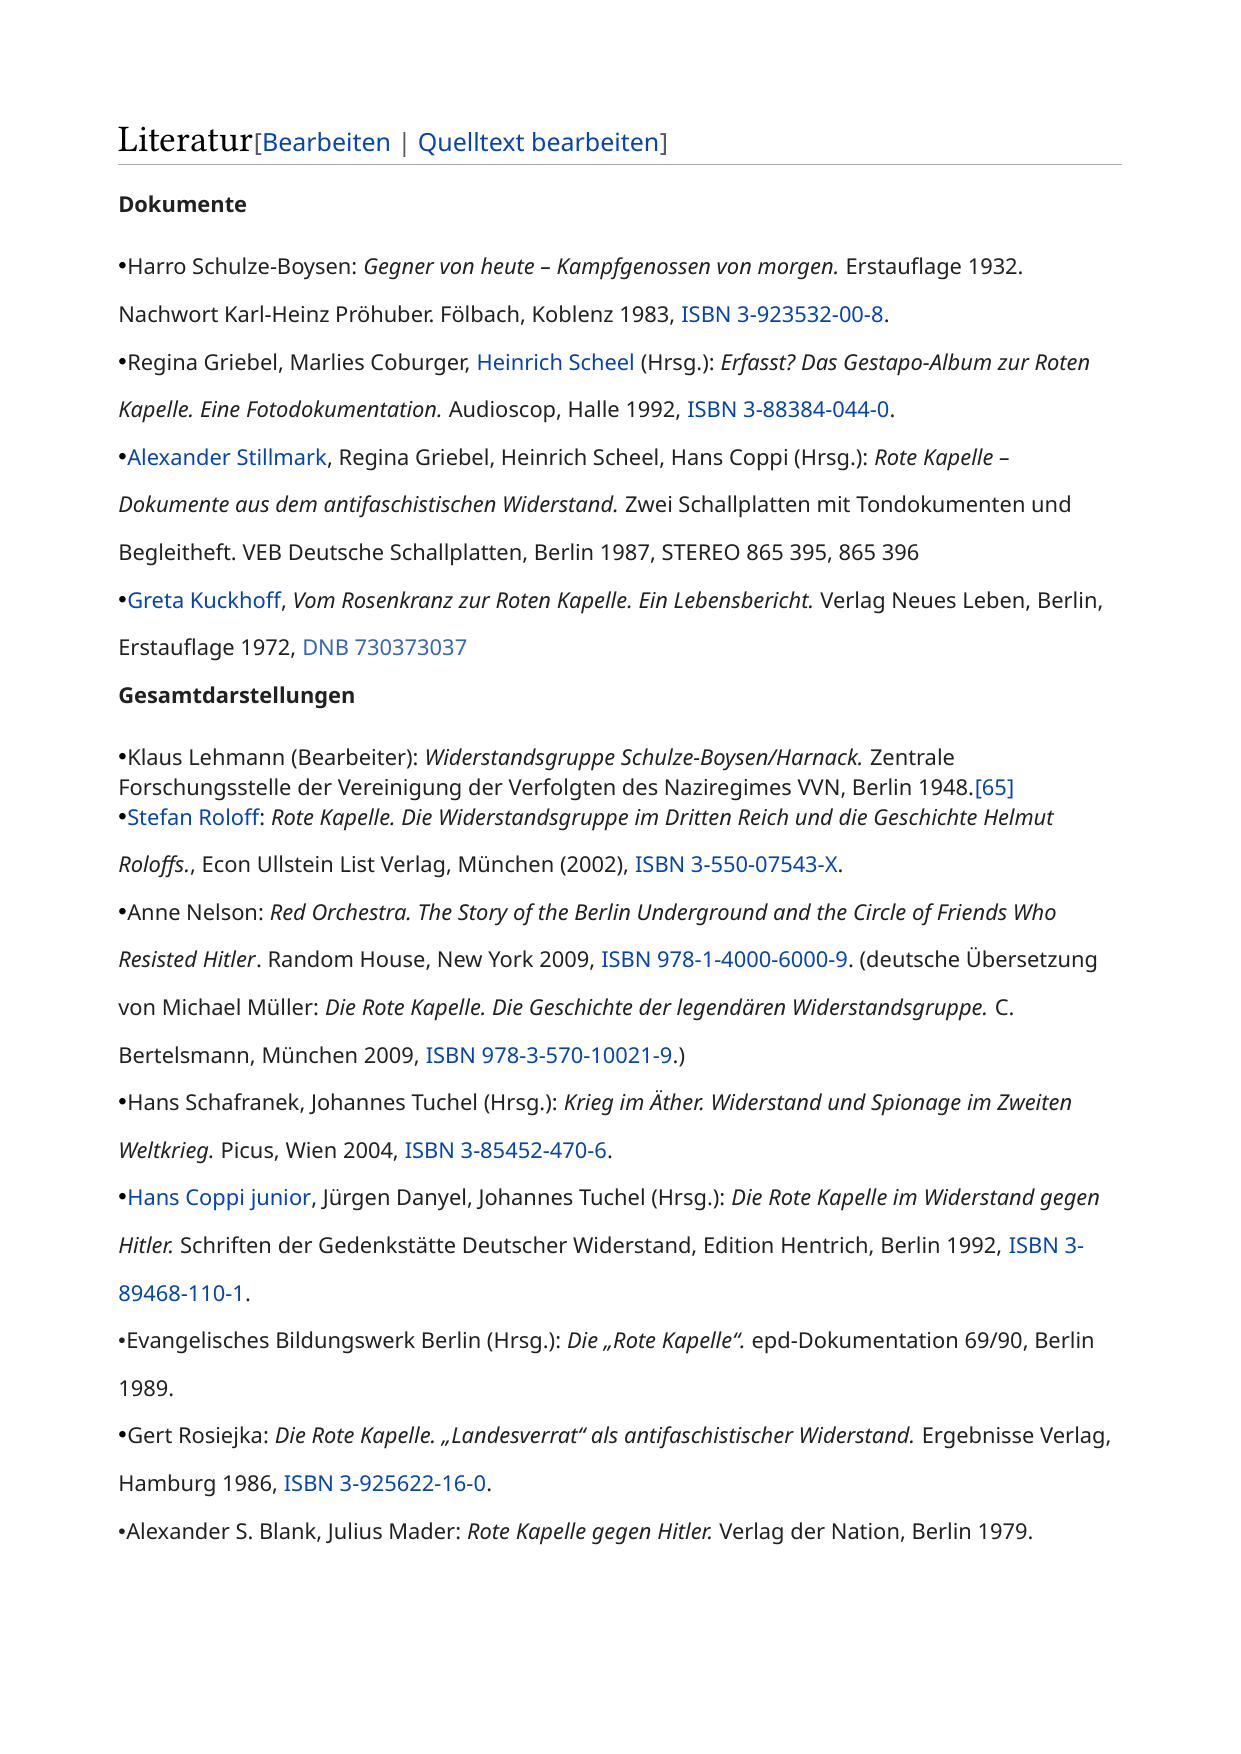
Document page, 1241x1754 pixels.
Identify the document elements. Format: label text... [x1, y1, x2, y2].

list Gert Rosiejka: Die Rote Kapelle. „Landesverrat“ als antifaschistischer Widerstand. Ergebnisse Verlag, Hamburg 1986, ISBN 3-925622-16-0. [118, 1420, 1122, 1498]
list Alexander S. Blank, Julius Mader: Rote Kapelle gegen Hitler. Verlag der Nation, Berlin 1979. [118, 1516, 1122, 1545]
list Evangelisches Bildungswerk Berlin (Hrsg.): Die „Rote Kapelle“. epd-Dokumentation 69/90, Berlin 1989. [118, 1325, 1122, 1403]
text Dokumente [118, 189, 1122, 219]
list Alexander Stillmark, Regina Griebel, Heinrich Scheel, Hans Coppi (Hrsg.): Rote Kapelle – Dokumente aus dem antifaschistischen Widerstand. Zwei Schallplatten mit Tondokumenten und Begleitheft. VEB Deutsche Schallplatten, Berlin 1987, STEREO 865 395, 865 396 [118, 442, 1122, 567]
subtitle Literatur[Bearbeiten | Quelltext bearbeiten] [118, 118, 1122, 164]
list Hans Schafranek, Johannes Tuchel (Hrsg.): Krieg im Äther. Widerstand und Spionage im Zweiten Weltkrieg. Picus, Wien 2004, ISBN 3-85452-470-6. [118, 1087, 1122, 1164]
list Regina Griebel, Marlies Coburger, Heinrich Scheel (Hrsg.): Erfasst? Das Gestapo-Album zur Roten Kapelle. Eine Fotodokumentation. Audioscop, Halle 1992, ISBN 3-88384-044-0. [118, 347, 1122, 424]
list Harro Schulze-Boysen: Gegner von heute – Kampfgenossen von morgen. Erstauflage 1932. Nachwort Karl-Heinz Pröhuber. Fölbach, Koblenz 1983, ISBN 3-923532-00-8. [118, 251, 1122, 329]
list Klaus Lehmann (Bearbeiter): Widerstandsgruppe Schulze-Boysen/Harnack. Zentrale Forschungsstelle der Vereinigung der Verfolgten des Naziregimes VVN, Berlin 1948.[65] [118, 742, 1122, 802]
text Gesamtdarstellungen [118, 680, 1122, 709]
list Greta Kuckhoff, Vom Rosenkranz zur Roten Kapelle. Ein Lebensbericht. Verlag Neues Leben, Berlin, Erstauflage 1972, DNB 730373037 [118, 584, 1122, 662]
list Stefan Roloff: Rote Kapelle. Die Widerstandsgruppe im Dritten Reich und die Geschichte Helmut Roloffs., Econ Ullstein List Verlag, München (2002), ISBN 3-550-07543-X. [118, 802, 1122, 879]
list Hans Coppi junior, Jürgen Danyel, Johannes Tuchel (Hrsg.): Die Rote Kapelle im Widerstand gegen Hitler. Schriften der Gedenkstätte Deutscher Widerstand, Edition Hentrich, Berlin 1992, ISBN 3-89468-110-1. [118, 1182, 1122, 1307]
list Anne Nelson: Red Orchestra. The Story of the Berlin Underground and the Circle of Friends Who Resisted Hitler. Random House, New York 2009, ISBN 978-1-4000-6000-9. (deutsche Übersetzung von Michael Müller: Die Rote Kapelle. Die Geschichte der legendären Widerstandsgruppe. C. Bertelsmann, München 2009, ISBN 978-3-570-10021-9.) [118, 897, 1122, 1069]
